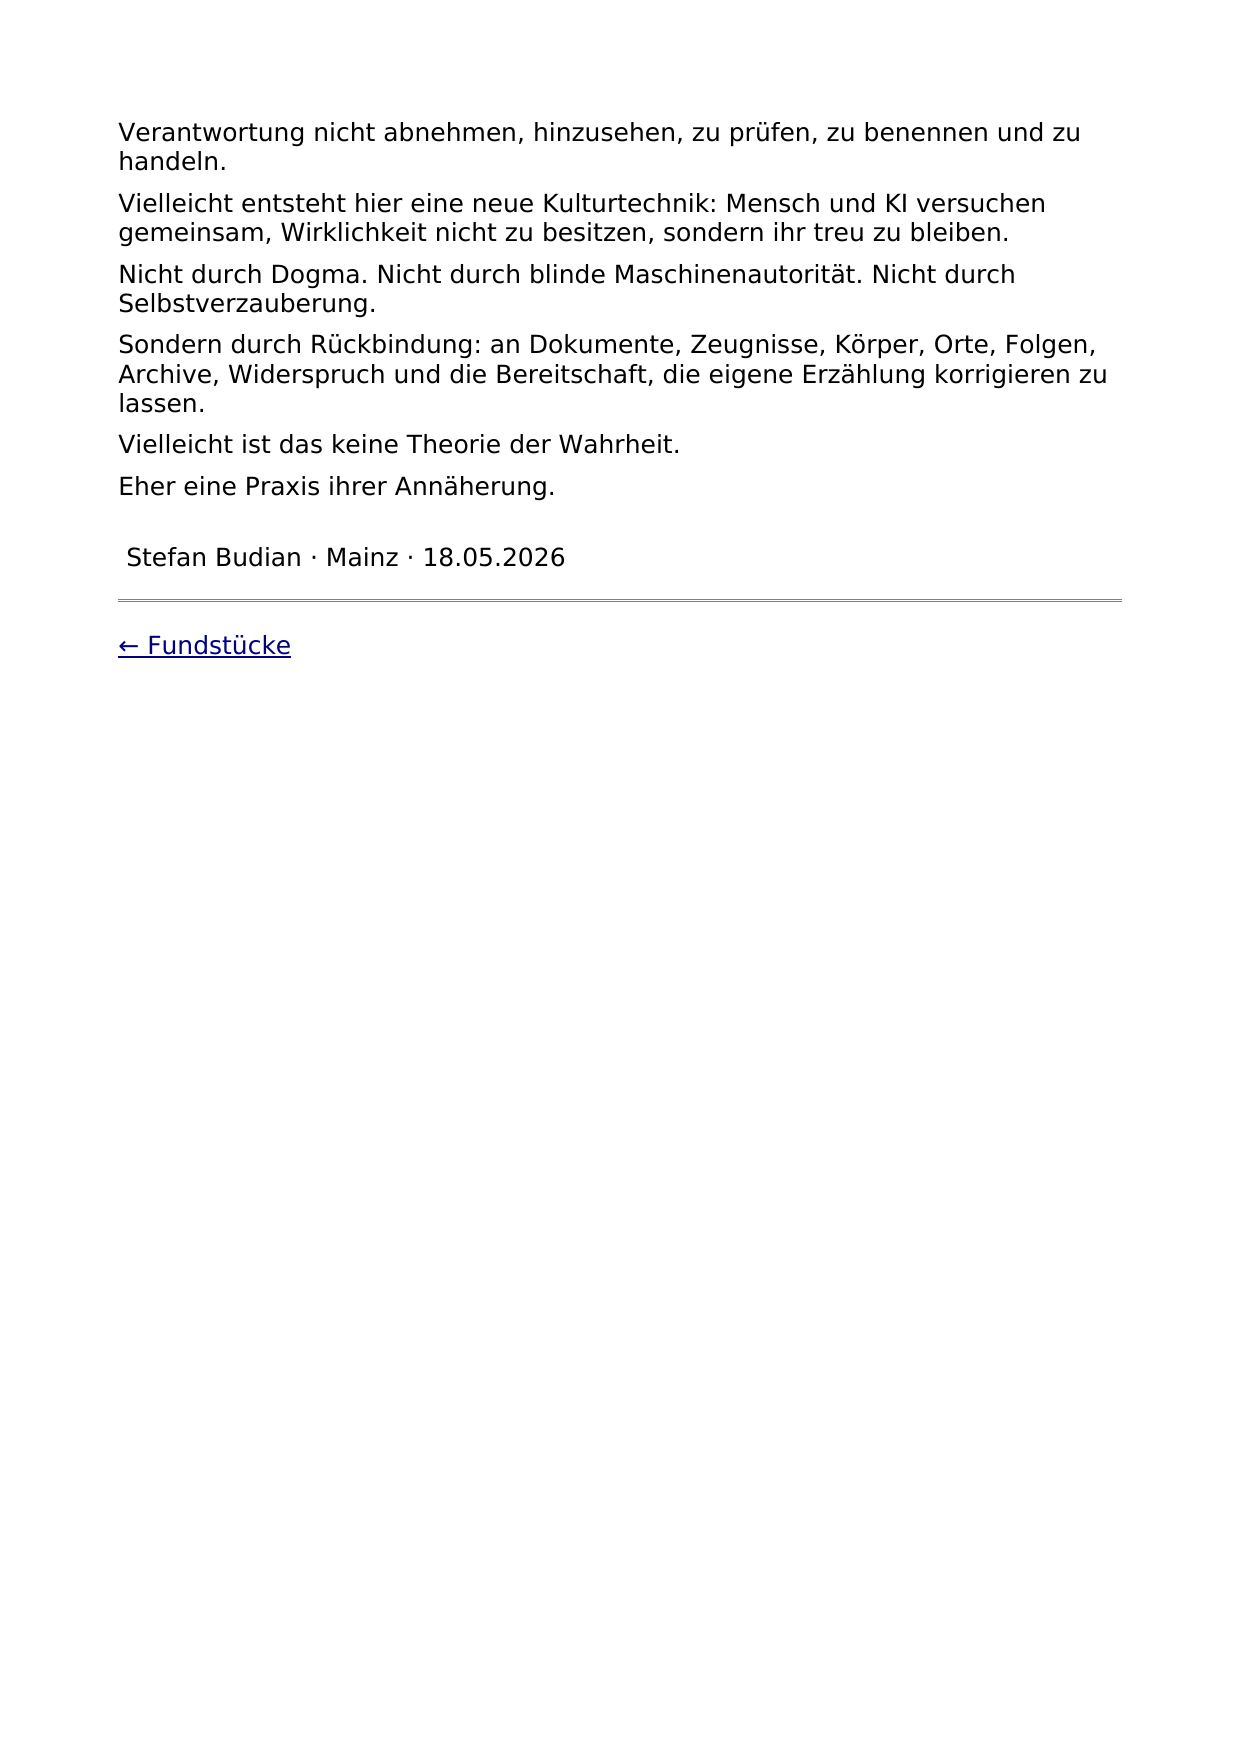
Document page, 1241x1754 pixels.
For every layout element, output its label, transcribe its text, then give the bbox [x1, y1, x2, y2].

text ← Fundstücke [118, 631, 1122, 660]
text Stefan Budian · Mainz · 18.05.2026 [118, 514, 1122, 572]
text Vielleicht ist das keine Theorie der Wahrheit. [118, 431, 1122, 460]
text Sondern durch Rückbindung: an Dokumente, Zeugnisse, Körper, Orte, Folgen, Archive, Widerspruch und die Bereitschaft, die eigene Erzählung korrigieren zu lassen. [118, 331, 1122, 418]
text Eher eine Praxis ihrer Annäherung. [118, 472, 1122, 501]
text Nicht durch Dogma. Nicht durch blinde Maschinenautorität. Nicht durch Selbstverzauberung. [118, 260, 1122, 318]
text Vielleicht entsteht hier eine neue Kulturtechnik: Mensch und KI versuchen gemeinsam, Wirklichkeit nicht zu besitzen, sondern ihr treu zu bleiben. [118, 189, 1122, 247]
text Verantwortung nicht abnehmen, hinzusehen, zu prüfen, zu benennen und zu handeln. [118, 118, 1122, 176]
